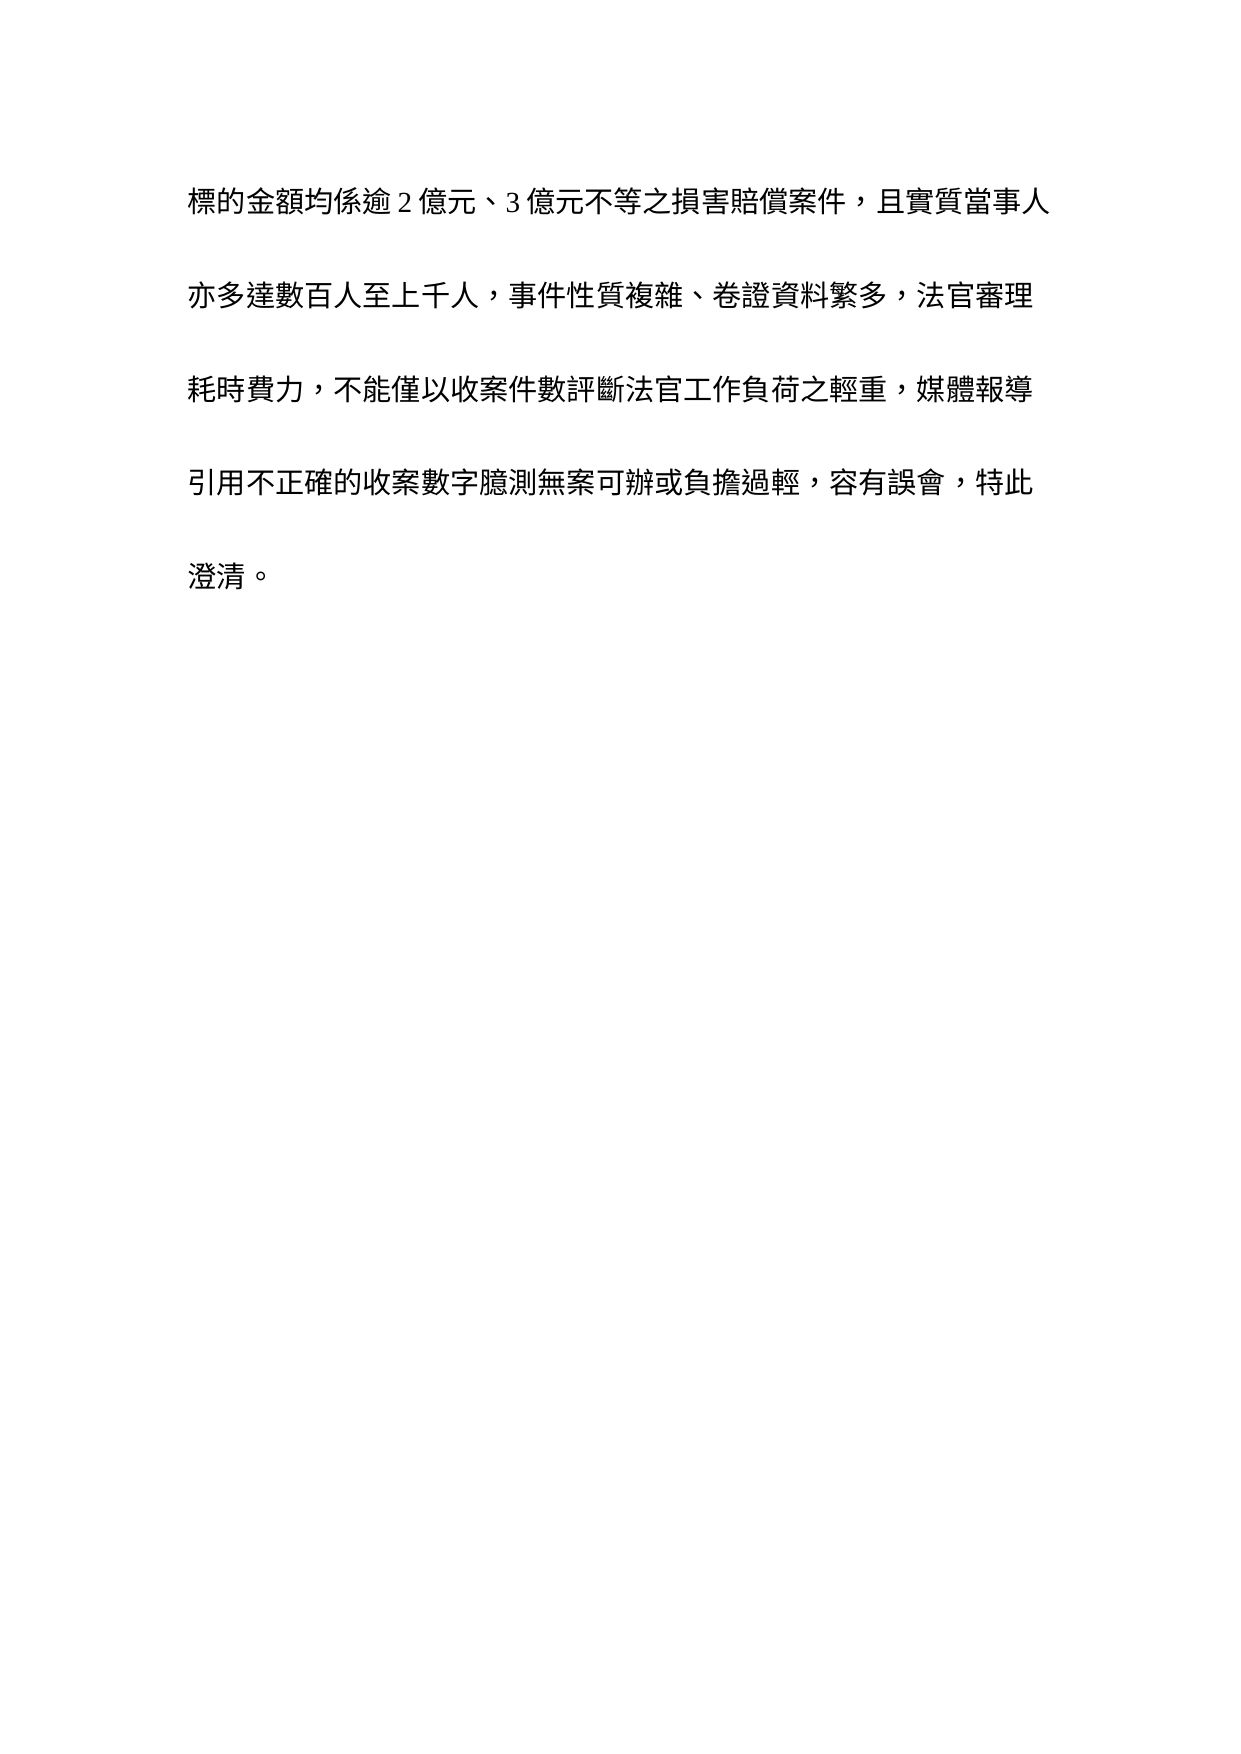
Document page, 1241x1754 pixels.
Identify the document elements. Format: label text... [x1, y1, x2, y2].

text 標的金額均係逾2億元、3億元不等之損害賠償案件，且實質當事人亦多達數百人至上千人，事件性質複雜、卷證資料繁多，法官審理耗時費力，不能僅以收案件數評斷法官工作負荷之輕重，媒體報導引用不正確的收案數字臆測無案可辦或負擔過輕，容有誤會，特此澄清。 [187, 158, 1053, 596]
